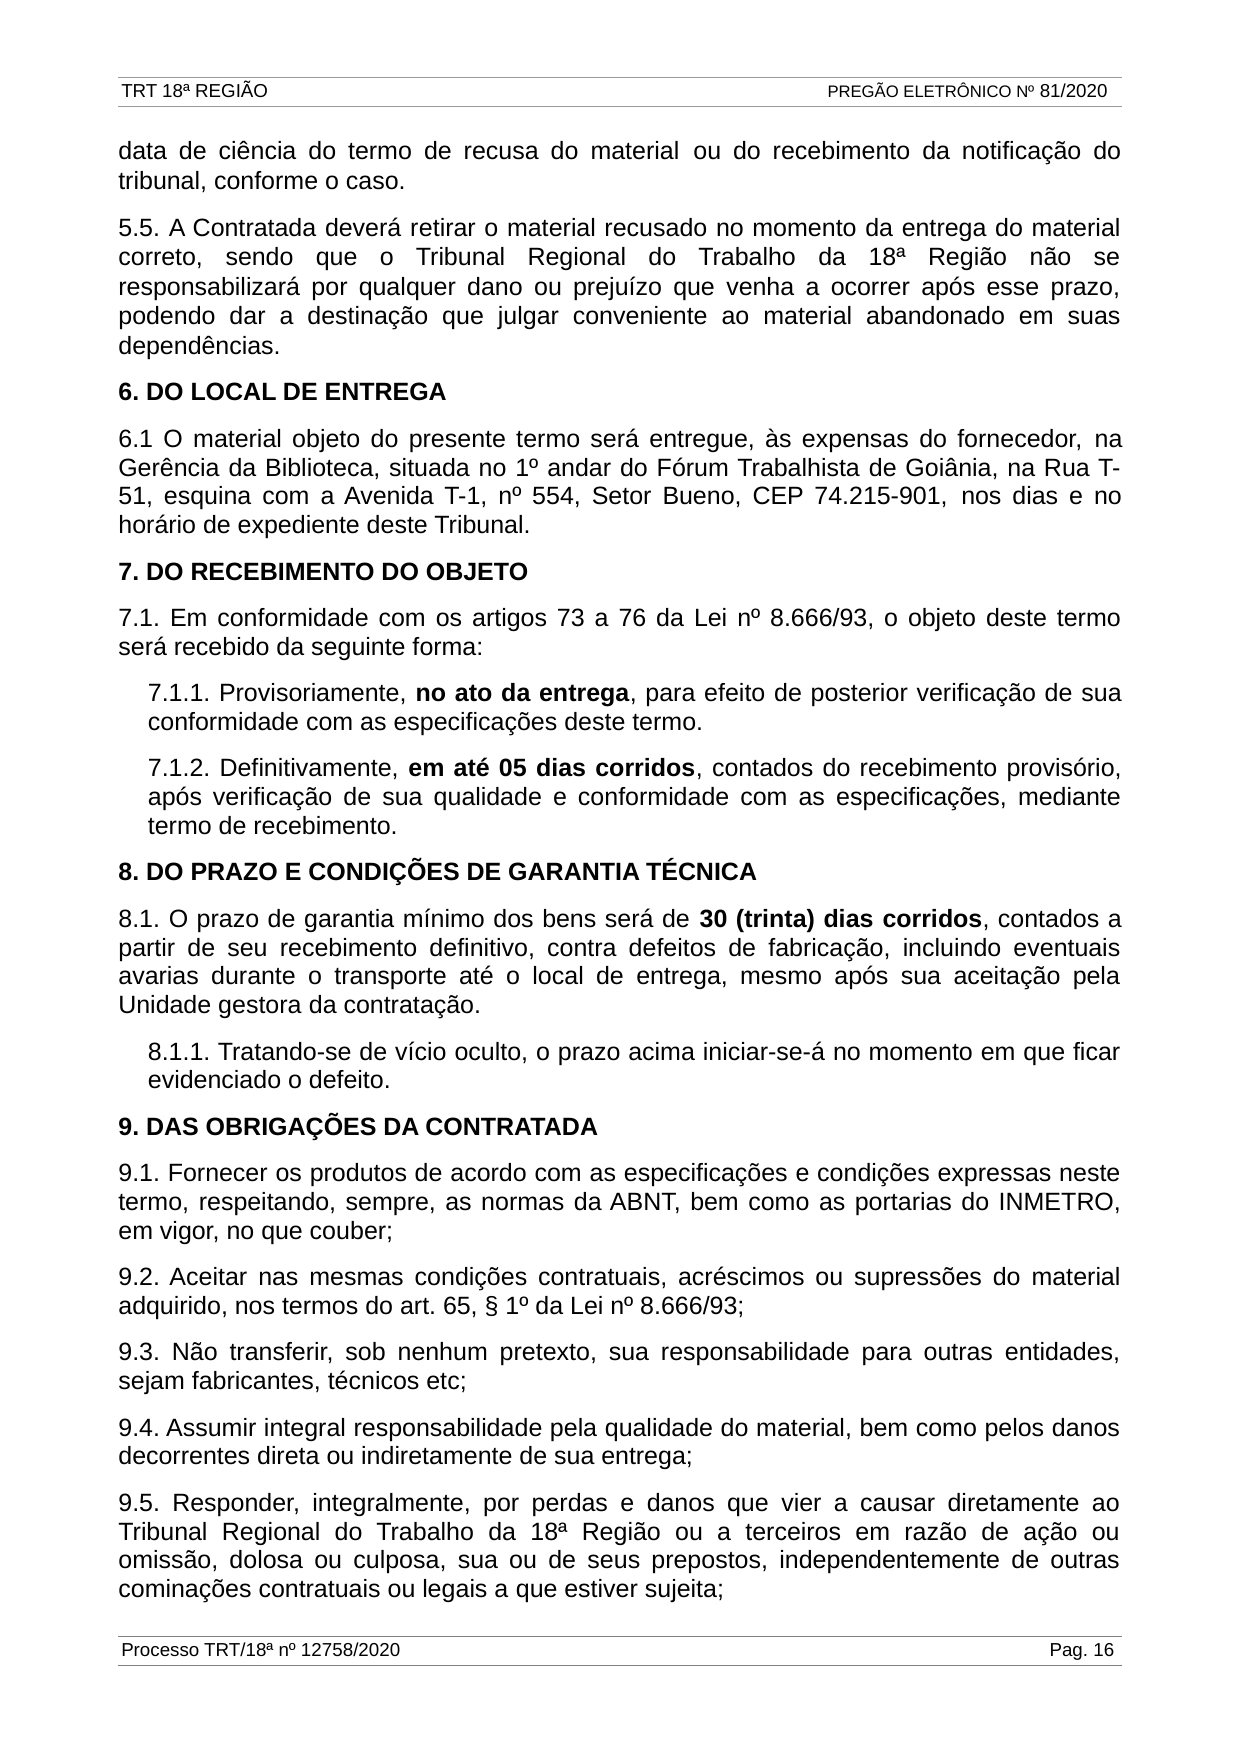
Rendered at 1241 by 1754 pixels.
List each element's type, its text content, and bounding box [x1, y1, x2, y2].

text 7.1.2. Definitivamente, em até 05 dias corridos, contados do recebimento provisório, após verificação de sua qualidade e conformidade com as especificações, mediante termo de recebimento. [148, 753, 1122, 839]
text 7. DO RECEBIMENTO DO OBJETO [118, 556, 1122, 585]
text 7.1. Em conformidade com os artigos 73 a 76 da Lei nº 8.666/93, o objeto deste termo será recebido da seguinte forma: [118, 603, 1122, 660]
text 9.4. Assumir integral responsabilidade pela qualidade do material, bem como pelos danos decorrentes direta ou indiretamente de sua entrega; [118, 1412, 1122, 1470]
text 9.1. Fornecer os produtos de acordo com as especificações e condições expressas neste termo, respeitando, sempre, as normas da ABNT, bem como as portarias do INMETRO, em vigor, no que couber; [118, 1158, 1122, 1244]
text 8. DO PRAZO E CONDIÇÕES DE GARANTIA TÉCNICA [118, 857, 1122, 886]
text 8.1.1. Tratando-se de vício oculto, o prazo acima iniciar-se-á no momento em que ficar evidenciado o defeito. [148, 1036, 1122, 1094]
text 6.1 O material objeto do presente termo será entregue, às expensas do fornecedor, na Gerência da Biblioteca, situada no 1º andar do Fórum Trabalhista de Goiânia, na Rua T-51, esquina com a Avenida T-1, nº 554, Setor Bueno, CEP 74.215-901, nos dias e no horário de expediente deste Tribunal. [118, 424, 1122, 539]
text 9. DAS OBRIGAÇÕES DA CONTRATADA [118, 1112, 1122, 1140]
text 7.1.1. Provisoriamente, no ato da entrega, para efeito de posterior verificação de sua conformidade com as especificações deste termo. [148, 678, 1122, 736]
text 9.5. Responder, integralmente, por perdas e danos que vier a causar diretamente ao Tribunal Regional do Trabalho da 18ª Região ou a terceiros em razão de ação ou omissão, dolosa ou culposa, sua ou de seus prepostos, independentemente de outras cominações contratuais ou legais a que estiver sujeita; [118, 1488, 1122, 1603]
text data de ciência do termo de recusa do material ou do recebimento da notificação do tribunal, conforme o caso. [118, 136, 1122, 194]
text 5.5. A Contratada deverá retirar o material recusado no momento da entrega do material correto, sendo que o Tribunal Regional do Trabalho da 18ª Região não se responsabilizará por qualquer dano ou prejuízo que venha a ocorrer após esse prazo, podendo dar a destinação que julgar conveniente ao material abandonado em suas dependências. [118, 212, 1122, 359]
text 6. DO LOCAL DE ENTREGA [118, 377, 1122, 406]
text 9.3. Não transferir, sob nenhum pretexto, sua responsabilidade para outras entidades, sejam fabricantes, técnicos etc; [118, 1337, 1122, 1395]
text 8.1. O prazo de garantia mínimo dos bens será de 30 (trinta) dias corridos, contados a partir de seu recebimento definitivo, contra defeitos de fabricação, incluindo eventuais avarias durante o transporte até o local de entrega, mesmo após sua aceitação pela Unidade gestora da contratação. [118, 904, 1122, 1019]
text 9.2. Aceitar nas mesmas condições contratuais, acréscimos ou supressões do material adquirido, nos termos do art. 65, § 1º da Lei nº 8.666/93; [118, 1262, 1122, 1319]
